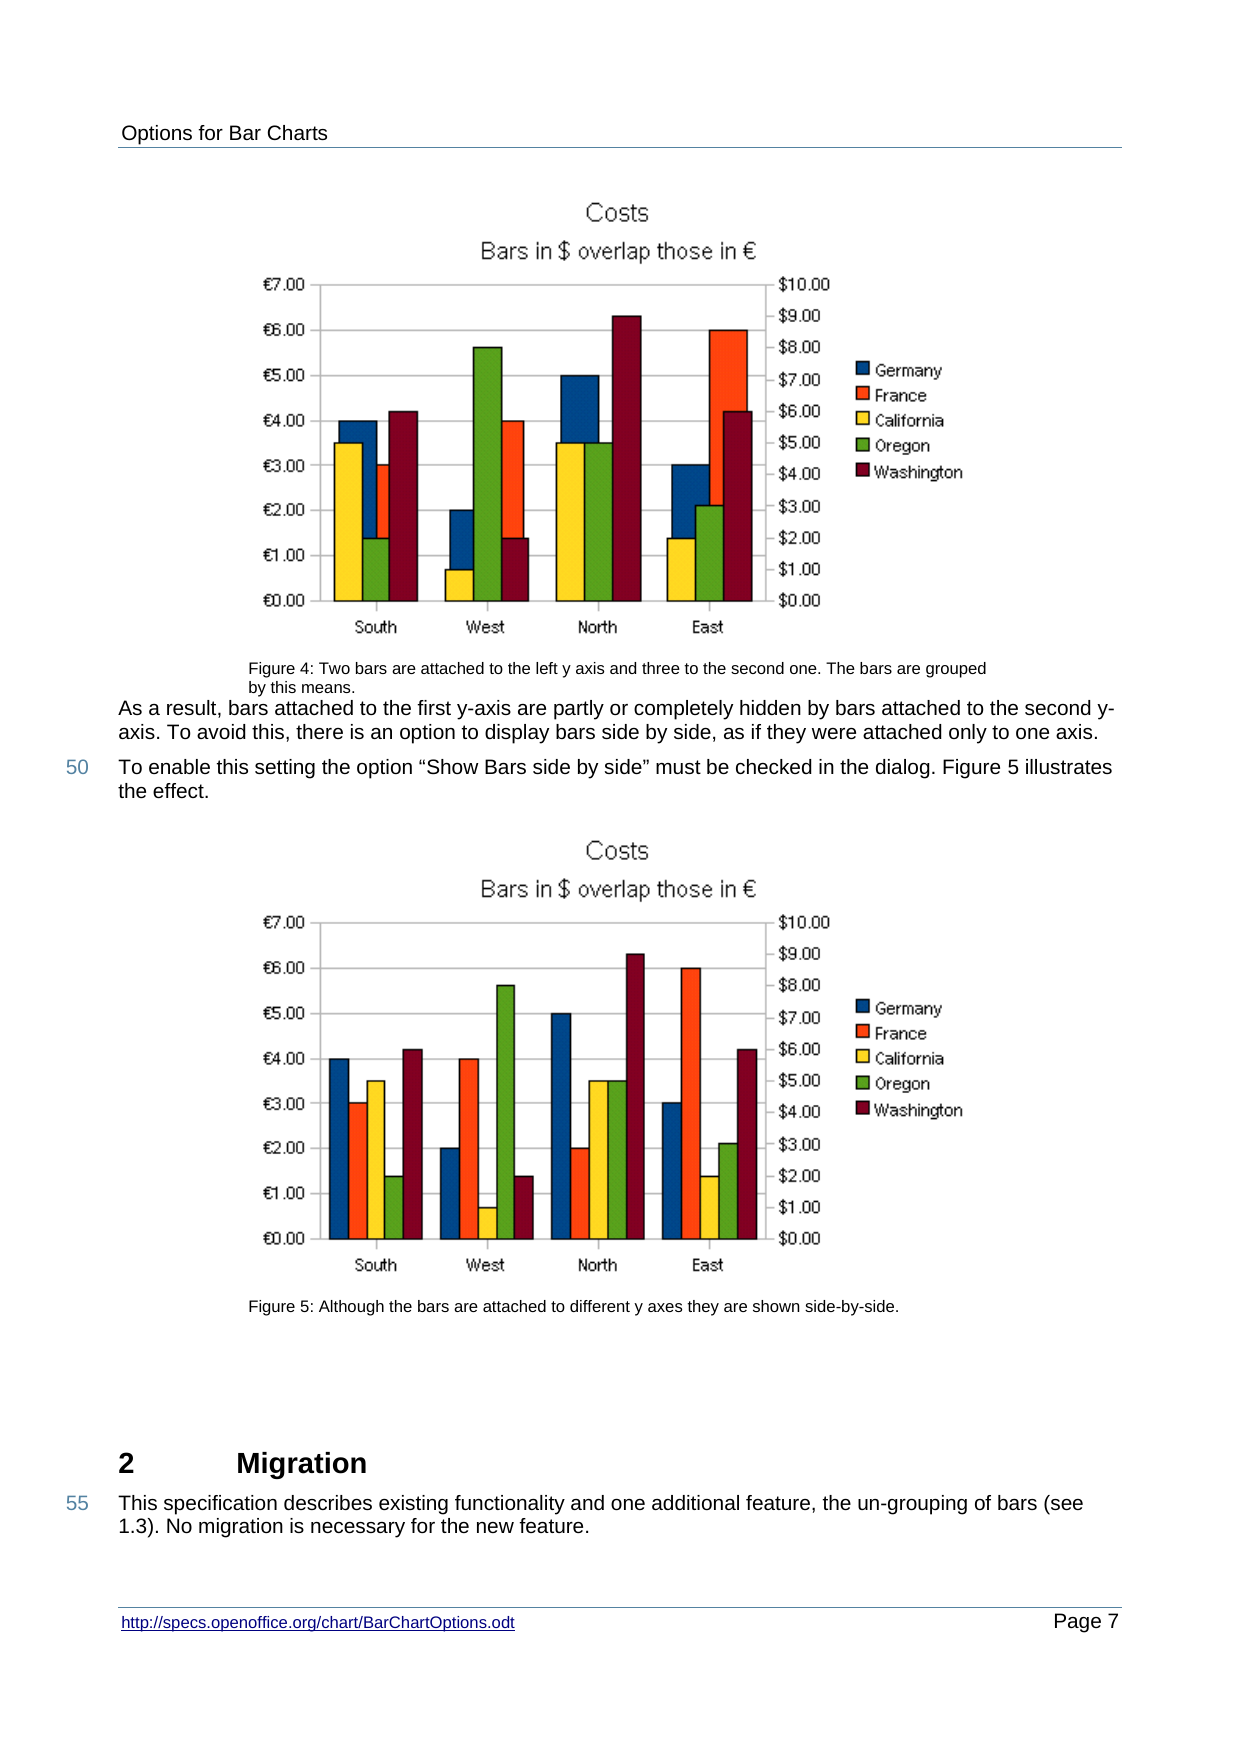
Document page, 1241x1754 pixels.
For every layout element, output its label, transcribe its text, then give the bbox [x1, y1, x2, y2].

text As a result, bars attached to the first y-axis are partly or completely hidden by bars attached to the second y-axis. To avoid this, there is an option to display bars side by side, as if they were attached only to one axis. [118, 177, 1122, 743]
text To enable this setting the option “Show Bars side by side” must be checked in the dialog. Figure 5 illustrates the effect. [118, 756, 1122, 802]
text Figure 5: Although the bars are attached to different y axes they are shown side-by-side. [248, 1298, 992, 1316]
picture [248, 827, 992, 1298]
picture [248, 189, 992, 660]
text This specification describes existing functionality and one additional feature, the un-grouping of bars (see 1.3). No migration is necessary for the new feature. [118, 1491, 1122, 1538]
subtitle Migration [118, 1447, 1122, 1479]
text Figure 4: Two bars are attached to the left y axis and three to the second one. The bars are grouped by this means. [248, 660, 992, 697]
